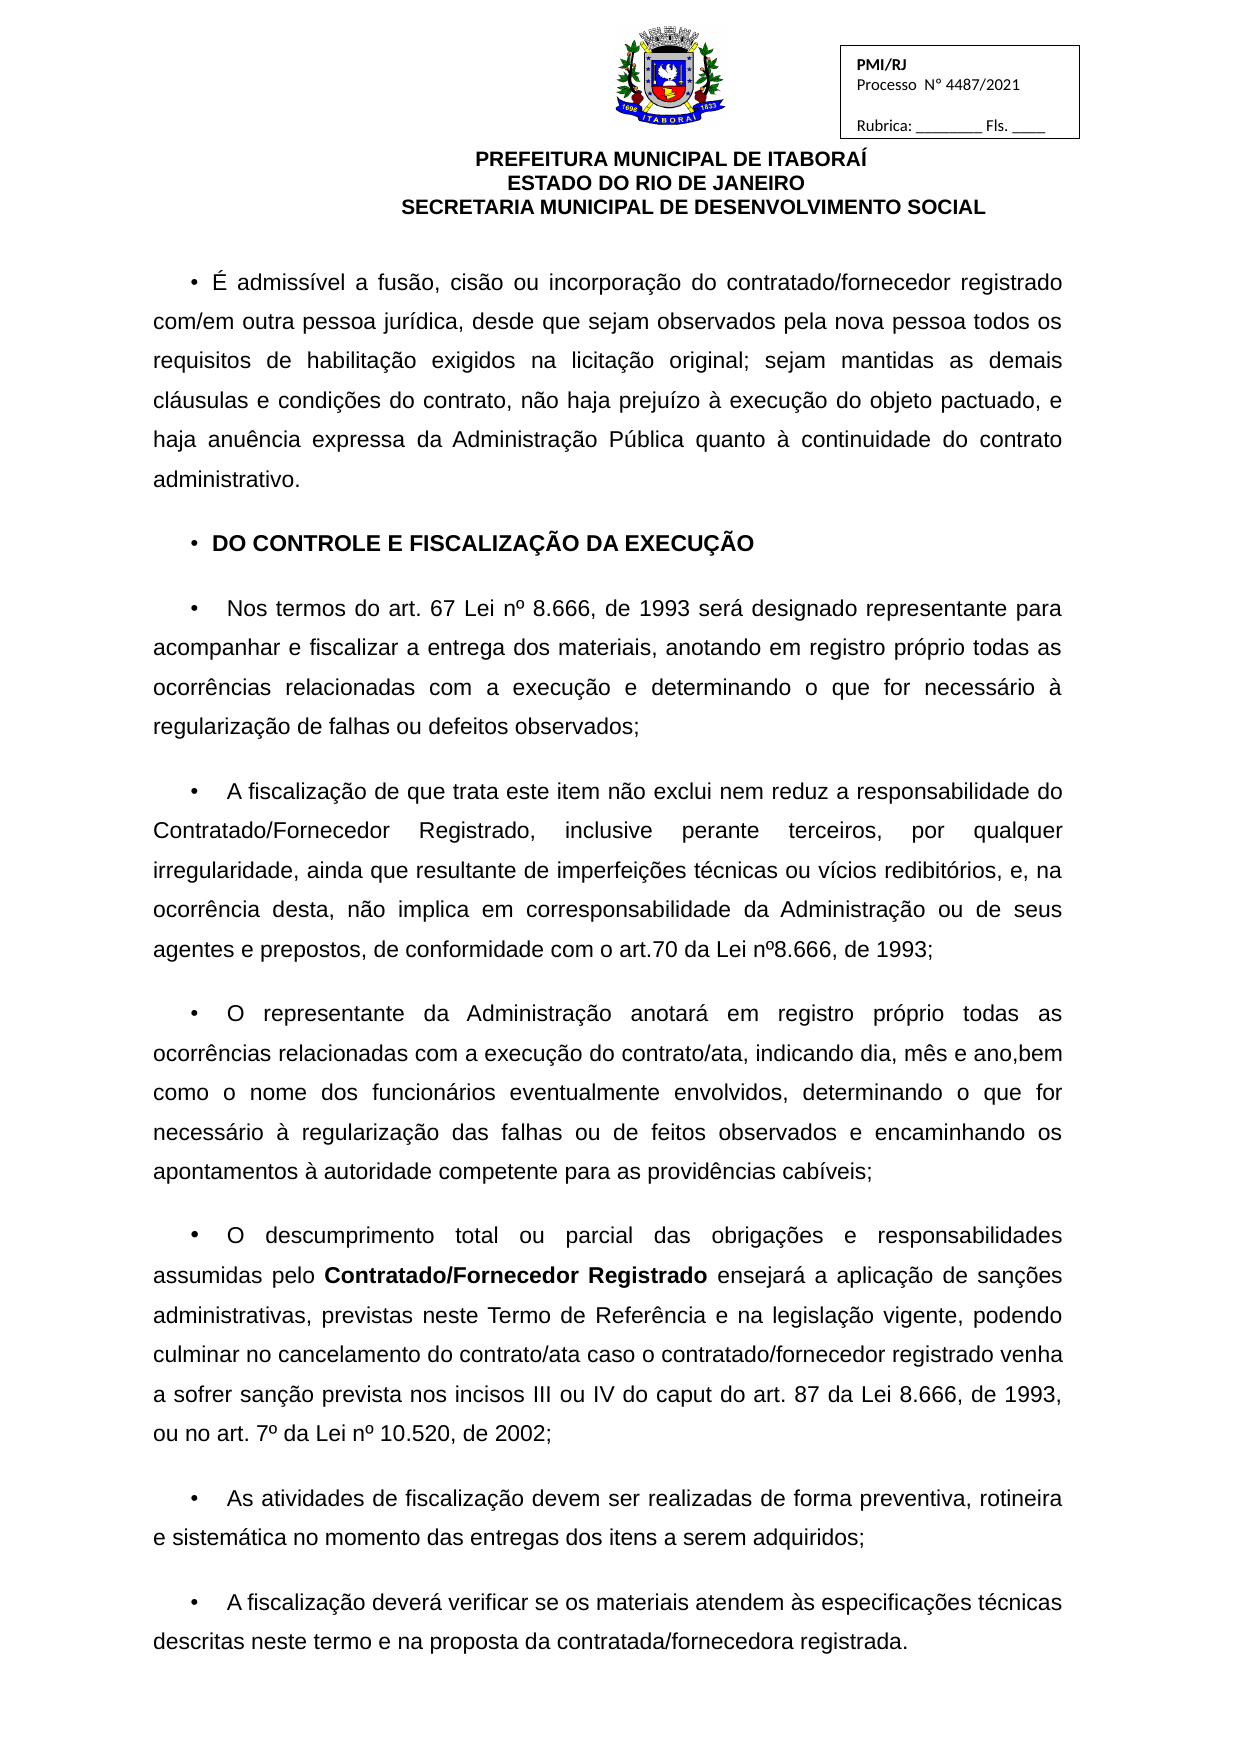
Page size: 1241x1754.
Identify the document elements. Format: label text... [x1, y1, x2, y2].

list As atividades de fiscalização devem ser realizadas de forma preventiva, rotineira e sistemática no momento das entregas dos itens a serem adquiridos; [153, 1485, 1063, 1551]
list DO CONTROLE E FISCALIZAÇÃO DA EXECUÇÃO [153, 530, 1122, 557]
list A fiscalização deverá verificar se os materiais atendem às especificações técnicas descritas neste termo e na proposta da contratada/fornecedora registrada. [153, 1589, 1063, 1655]
list É admissível a fusão, cisão ou incorporação do contratado/fornecedor registrado com/em outra pessoa jurídica, desde que sejam observados pela nova pessoa todos os requisitos de habilitação exigidos na licitação original; sejam mantidas as demais cláusulas e condições do contrato, não haja prejuízo à execução do objeto pactuado, e haja anuência expressa da Administração Pública quanto à continuidade do contrato administrativo. [153, 268, 1063, 492]
list A fiscalização de que trata este item não exclui nem reduz a responsabilidade do Contratado/Fornecedor Registrado, inclusive perante terceiros, por qualquer irregularidade, ainda que resultante de imperfeições técnicas ou vícios redibitórios, e, na ocorrência desta, não implica em corresponsabilidade da Administração ou de seus agentes e prepostos, de conformidade com o art.70 da Lei nº8.666, de 1993; [153, 778, 1063, 962]
list O representante da Administração anotará em registro próprio todas as ocorrências relacionadas com a execução do contrato/ata, indicando dia, mês e ano,bem como o nome dos funcionários eventualmente envolvidos, determinando o que for necessário à regularização das falhas ou de feitos observados e encaminhando os apontamentos à autoridade competente para as providências cabíveis; [153, 1000, 1063, 1184]
list O descumprimento total ou parcial das obrigações e responsabilidades assumidas pelo Contratado/Fornecedor Registrado ensejará a aplicação de sanções administrativas, previstas neste Termo de Referência e na legislação vigente, podendo culminar no cancelamento do contrato/ata caso o contratado/fornecedor registrado venha a sofrer sanção prevista nos incisos III ou IV do caput do art. 87 da Lei 8.666, de 1993, ou no art. 7º da Lei nº 10.520, de 2002; [153, 1222, 1063, 1447]
list Nos termos do art. 67 Lei nº 8.666, de 1993 será designado representante para acompanhar e fiscalizar a entrega dos materiais, anotando em registro próprio todas as ocorrências relacionadas com a execução e determinando o que for necessário à regularização de falhas ou defeitos observados; [153, 595, 1063, 739]
